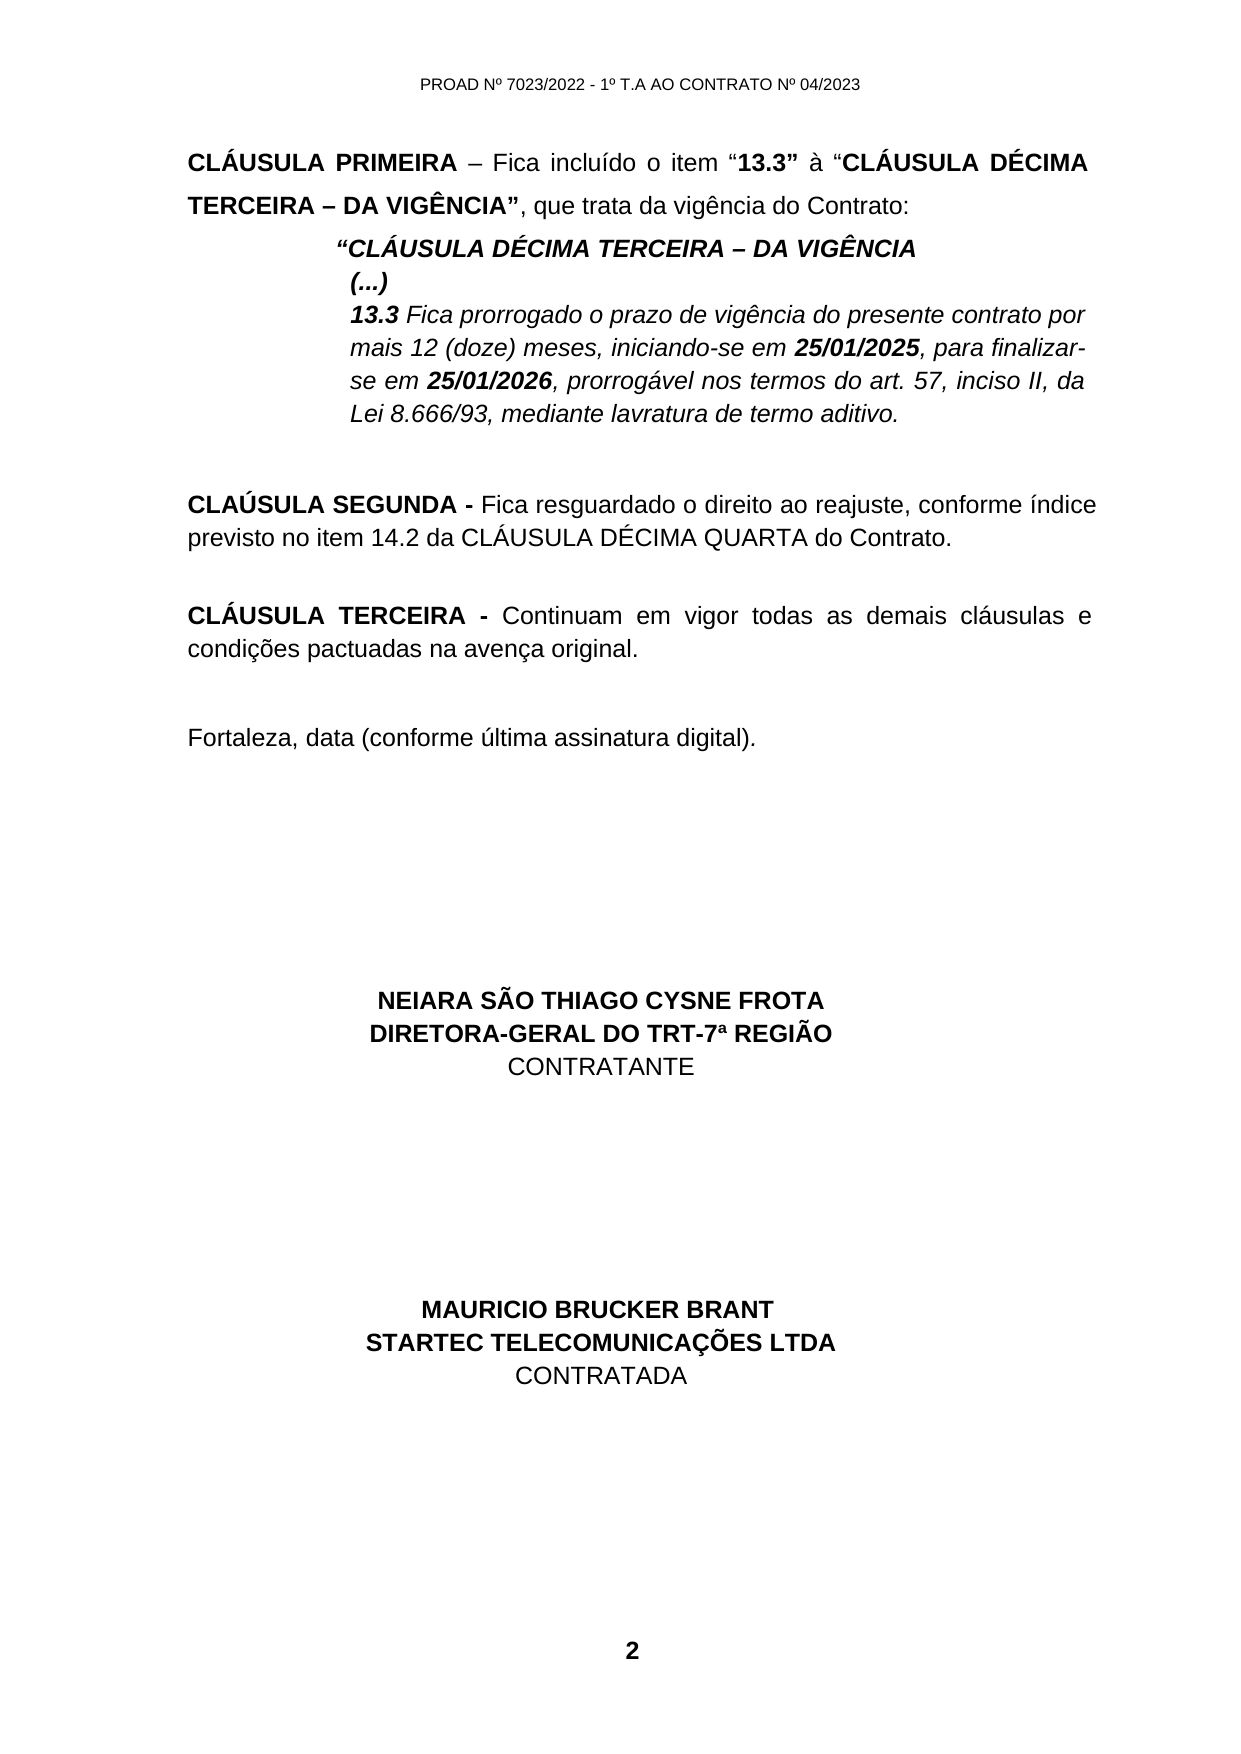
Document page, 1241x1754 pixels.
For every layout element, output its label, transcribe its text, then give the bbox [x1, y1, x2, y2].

text STARTEC TELECOMUNICAÇÕES LTDA CONTRATADA [187, 1328, 1014, 1389]
text CLÁUSULA PRIMEIRA – Fica incluído o item “13.3” à “CLÁUSULA DÉCIMA TERCEIRA – DA VIGÊNCIA”, que trata da vigência do Contrato: [187, 148, 1088, 219]
text NEIARA SÃO THIAGO CYSNE FROTA [187, 986, 1014, 1014]
text 13.3 Fica prorrogado o prazo de vigência do presente contrato por mais 12 (doze) meses, iniciando-se em 25/01/2025, para finalizar-se em 25/01/2026, prorrogável nos termos do art. 57, inciso II, da Lei 8.666/93, mediante lavratura de termo aditivo. [350, 300, 1088, 428]
text Fortaleza, data (conforme última assinatura digital). [187, 723, 1088, 752]
text CLÁUSULA TERCEIRA - Continuam em vigor todas as demais cláusulas e condições pactuadas na avença original. [187, 601, 1093, 663]
text DIRETORA-GERAL DO TRT-7ª REGIÃO [187, 1019, 1014, 1048]
text CONTRATANTE [187, 1052, 1014, 1081]
text CLAÚSULA SEGUNDA - Fica resguardado o direito ao reajuste, conforme índice previsto no item 14.2 da CLÁUSULA DÉCIMA QUARTA do Contrato. [187, 489, 1098, 551]
text “CLÁUSULA DÉCIMA TERCEIRA – DA VIGÊNCIA [335, 234, 1088, 263]
text (...) [350, 267, 1088, 296]
text MAURICIO BRUCKER BRANT [187, 1295, 1014, 1323]
